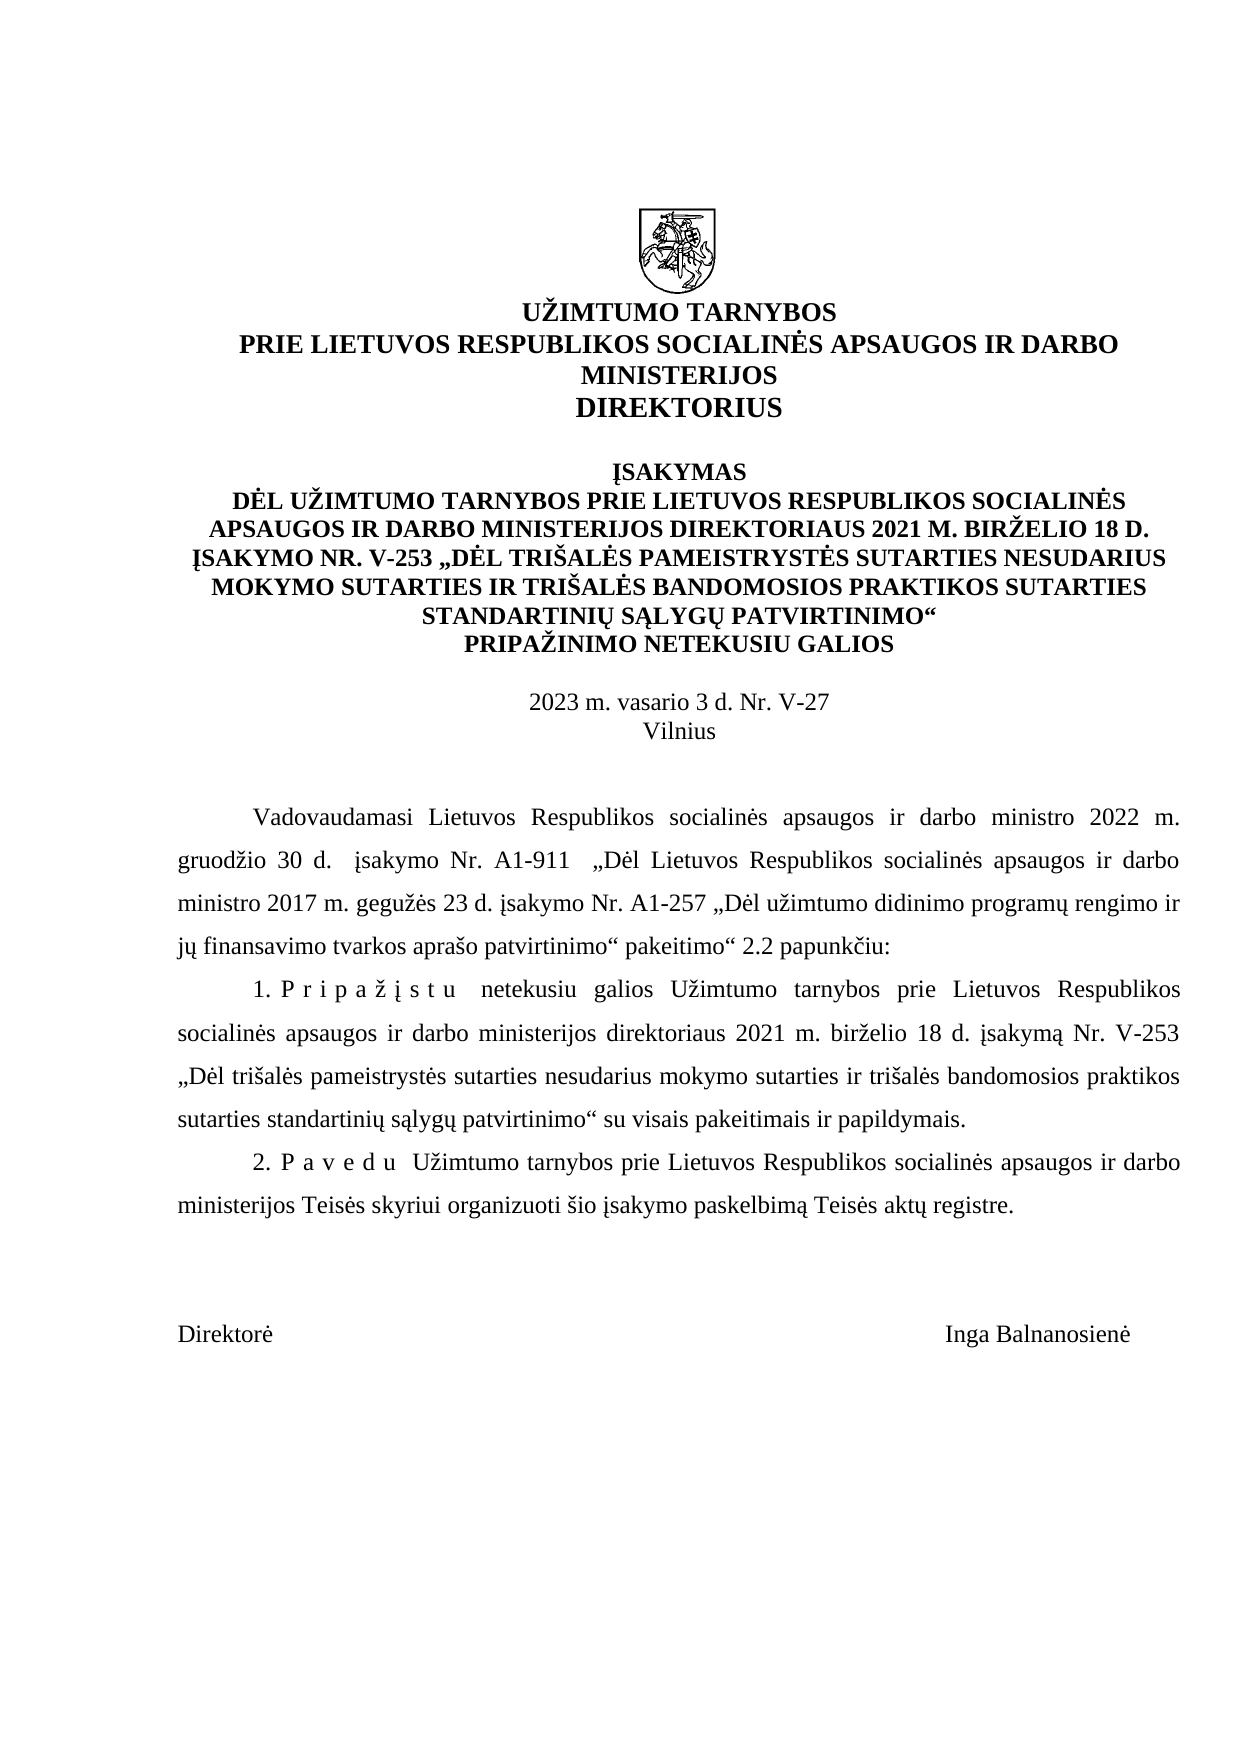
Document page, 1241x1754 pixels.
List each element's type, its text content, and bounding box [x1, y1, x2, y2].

subtitle dėl UŽIMTUMO TARNYBOS PRIE LIETUVOS RESPUBLIKOS SOCIALINĖS APSAUGOS IR DARBO MINISTERIJOS DIREKTORIAUS 2021 M. BIRŽELIO 18 D. ĮSAKYMo NR. v-253 „DĖL TRIŠALĖS PAMEISTRYSTĖS SUTARTIES NESUDARIUS MOKYMO SUTARTIES IR TRIŠALĖS BANDOMOSIOS PRAKTIKOS SUTARTIES STANDARTINIŲ SĄLYGŲ PATVIRTINIMO“ [177, 486, 1181, 629]
text prie LIETUVOS RESPUBLIKOS socialinės apsaugos ir darbo ministerijos [177, 328, 1181, 390]
subtitle pripažinimo netekusiu galios [177, 629, 1181, 658]
text DIREKTORIUS [177, 390, 1181, 423]
text Vadovaudamasi Lietuvos Respublikos socialinės apsaugos ir darbo ministro 2022 m. gruodžio 30 d. įsakymo Nr. A1-911 „Dėl Lietuvos Respublikos socialinės apsaugos ir darbo ministro 2017 m. gegužės 23 d. įsakymo Nr. A1-257 „Dėl užimtumo didinimo programų rengimo ir jų finansavimo tvarkos aprašo patvirtinimo“ pakeitimo“ 2.2 papunkčiu: [177, 802, 1181, 960]
text 1. Pripažįstu netekusiu galios Užimtumo tarnybos prie Lietuvos Respublikos socialinės apsaugos ir darbo ministerijos direktoriaus 2021 m. birželio 18 d. įsakymą Nr. V-253 „Dėl trišalės pameistrystės sutarties nesudarius mokymo sutarties ir trišalės bandomosios praktikos sutarties standartinių sąlygų patvirtinimo“ su visais pakeitimais ir papildymais. [177, 974, 1181, 1133]
text 2. Pavedu Užimtumo tarnybos prie Lietuvos Respublikos socialinės apsaugos ir darbo ministerijos Teisės skyriui organizuoti šio įsakymo paskelbimą Teisės aktų registre. [177, 1147, 1181, 1219]
text Direktorė Inga Balnanosienė [177, 1319, 1181, 1348]
text ĮSAKYMAS [177, 457, 1181, 486]
subtitle Vilnius [177, 716, 1181, 744]
text 2023 m. vasario 3 d. Nr. V-27 [177, 687, 1181, 716]
text Užimtumo TARNYBOS [177, 297, 1181, 328]
